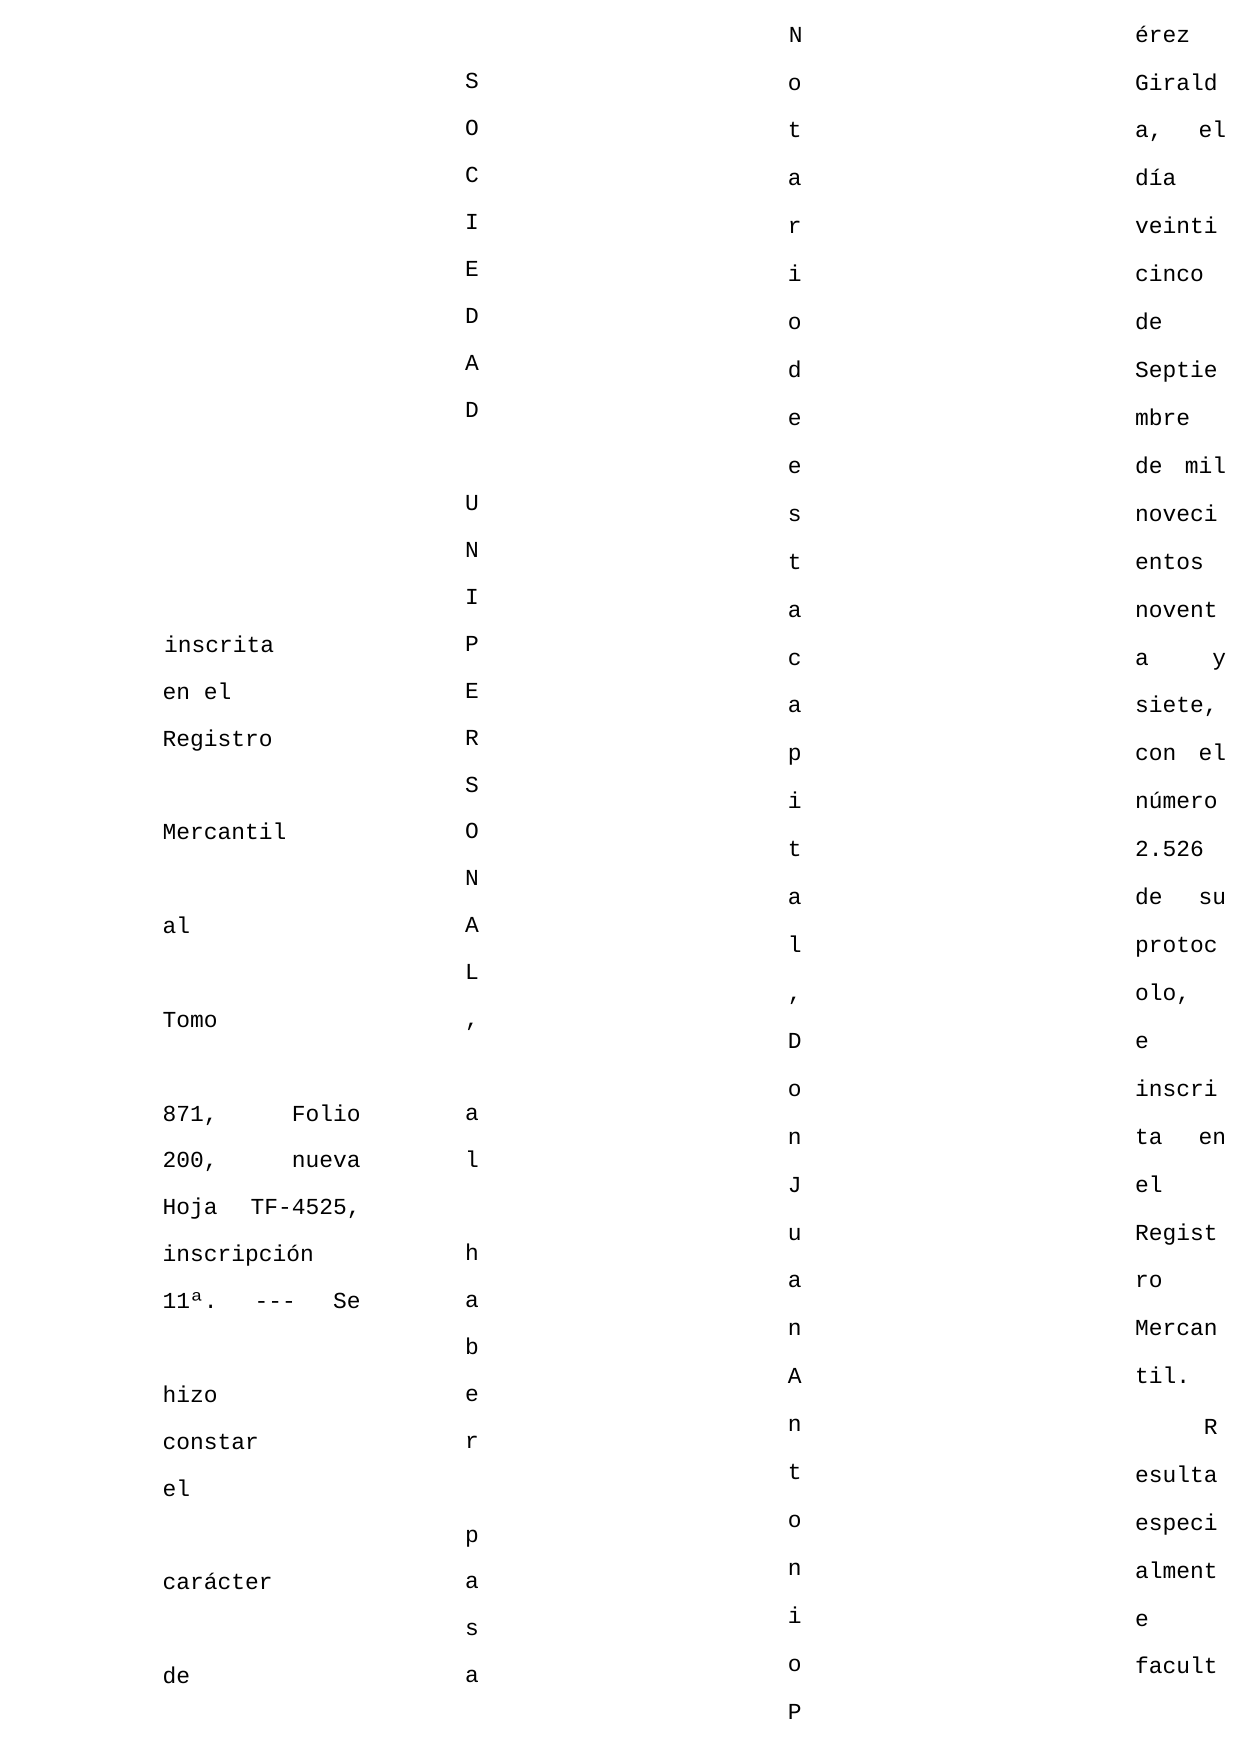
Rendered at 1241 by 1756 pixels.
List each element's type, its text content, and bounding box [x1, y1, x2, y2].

text Notario de esta capital, Don Juan Antonio P [788, 23, 813, 1726]
text érez Giralda, el día veinticinco de Septiembre de mil novecientos noventa y siete, con el número 2.526 de su protocolo, e inscrita en el Registro Mercantil. [1135, 23, 1226, 1391]
text Resulta especialmente facultado para este acto por acuerdo de la Junta General Extraordinaria y Universal de la Sociedad y posterior reunión del Consejo de Administración, celebrados el día 23 de abril de 2007, según me acredita con la certificación expedida por el compareciente, en su condición de Secretario, con el Visto Bueno del [1135, 1415, 1226, 1681]
